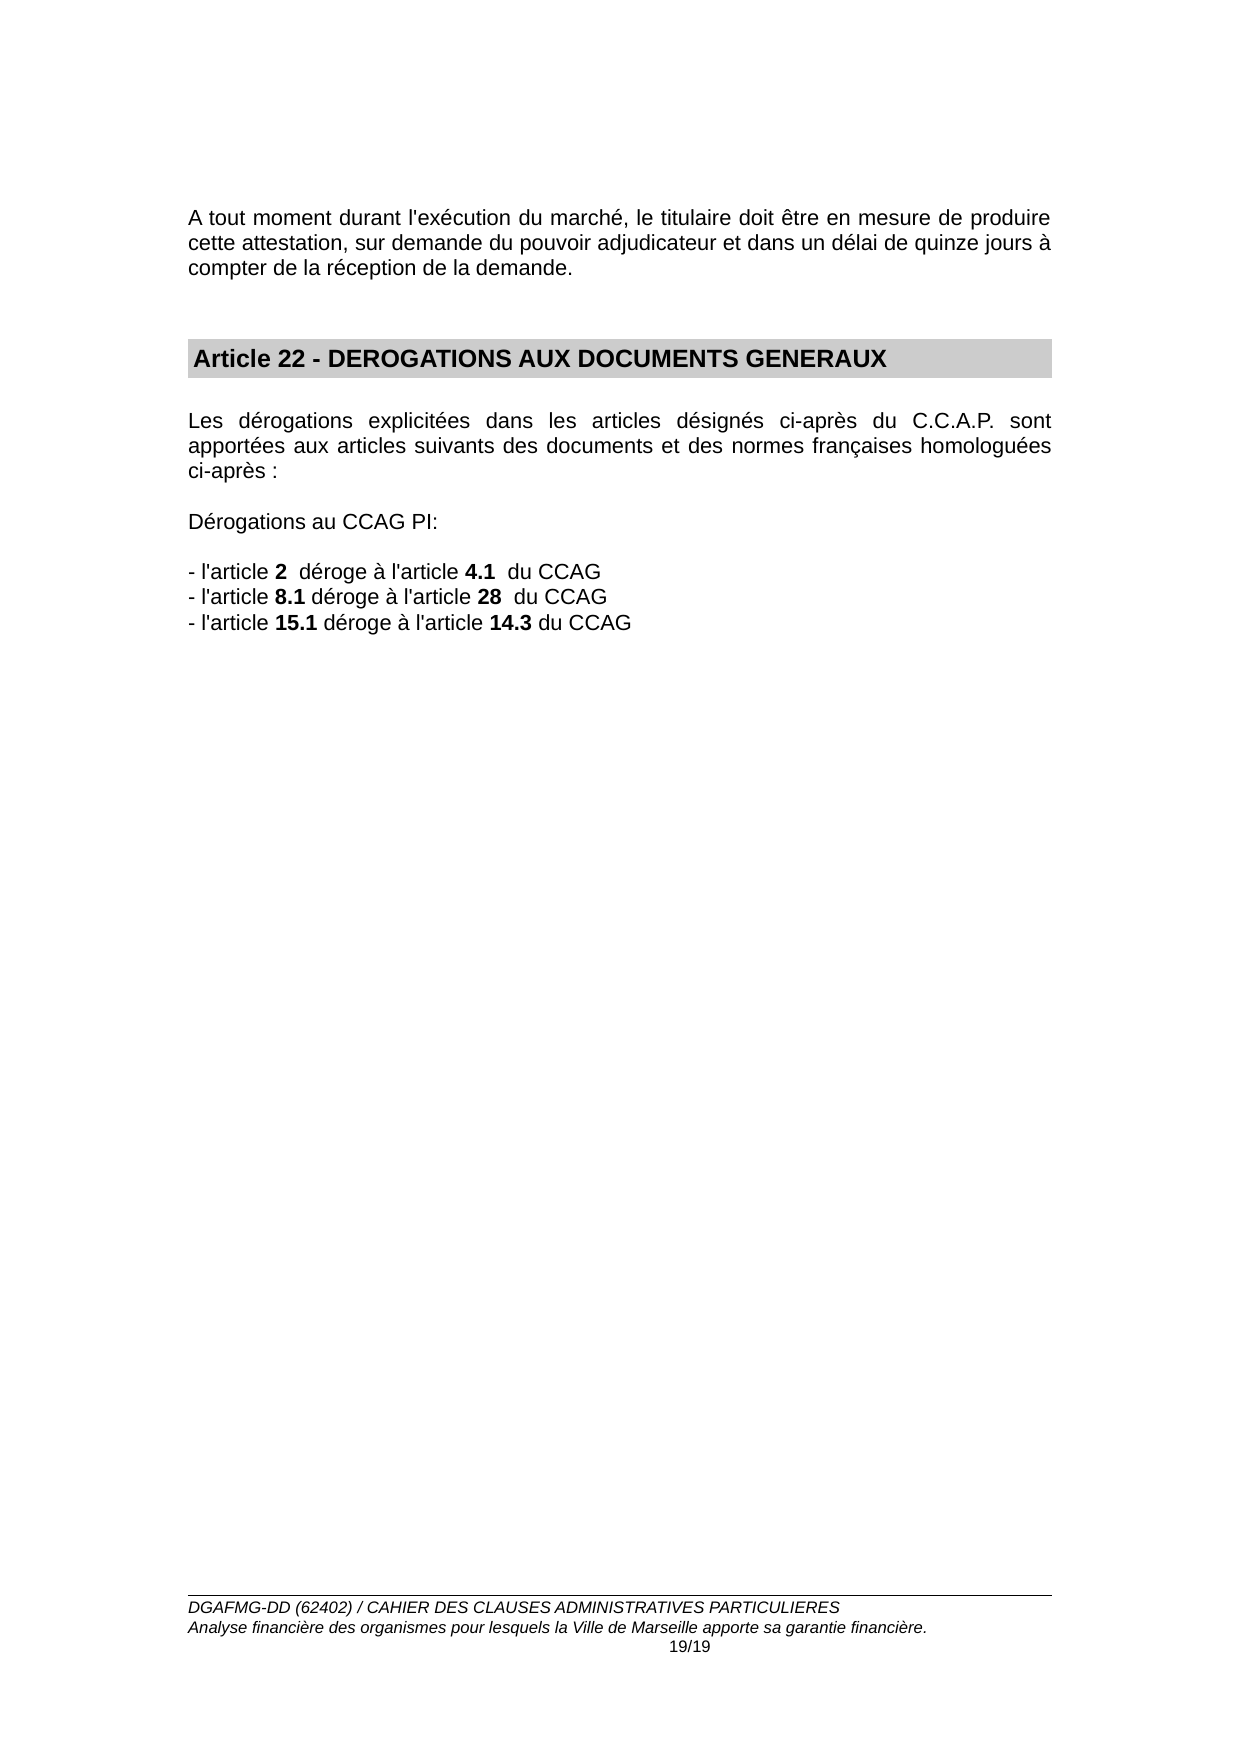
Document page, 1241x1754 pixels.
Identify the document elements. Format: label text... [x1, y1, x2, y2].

text - l'article 2 déroge à l'article 4.1 du CCAG [188, 559, 1052, 584]
text - l'article 8.1 déroge à l'article 28 du CCAG [188, 584, 1052, 609]
text - l'article 15.1 déroge à l'article 14.3 du CCAG [188, 609, 1052, 634]
text A tout moment durant l'exécution du marché, le titulaire doit être en mesure de produire cette attestation, sur demande du pouvoir adjudicateur et dans un délai de quinze jours à compter de la réception de la demande. [188, 204, 1052, 280]
subtitle DEROGATIONS AUX DOCUMENTS GENERAUX [190, 342, 1050, 376]
text Dérogations au CCAG PI: [188, 508, 1052, 534]
text Les dérogations explicitées dans les articles désignés ci-après du C.C.A.P. sont apportées aux articles suivants des documents et des normes françaises homologuées ci-après : [188, 408, 1052, 483]
